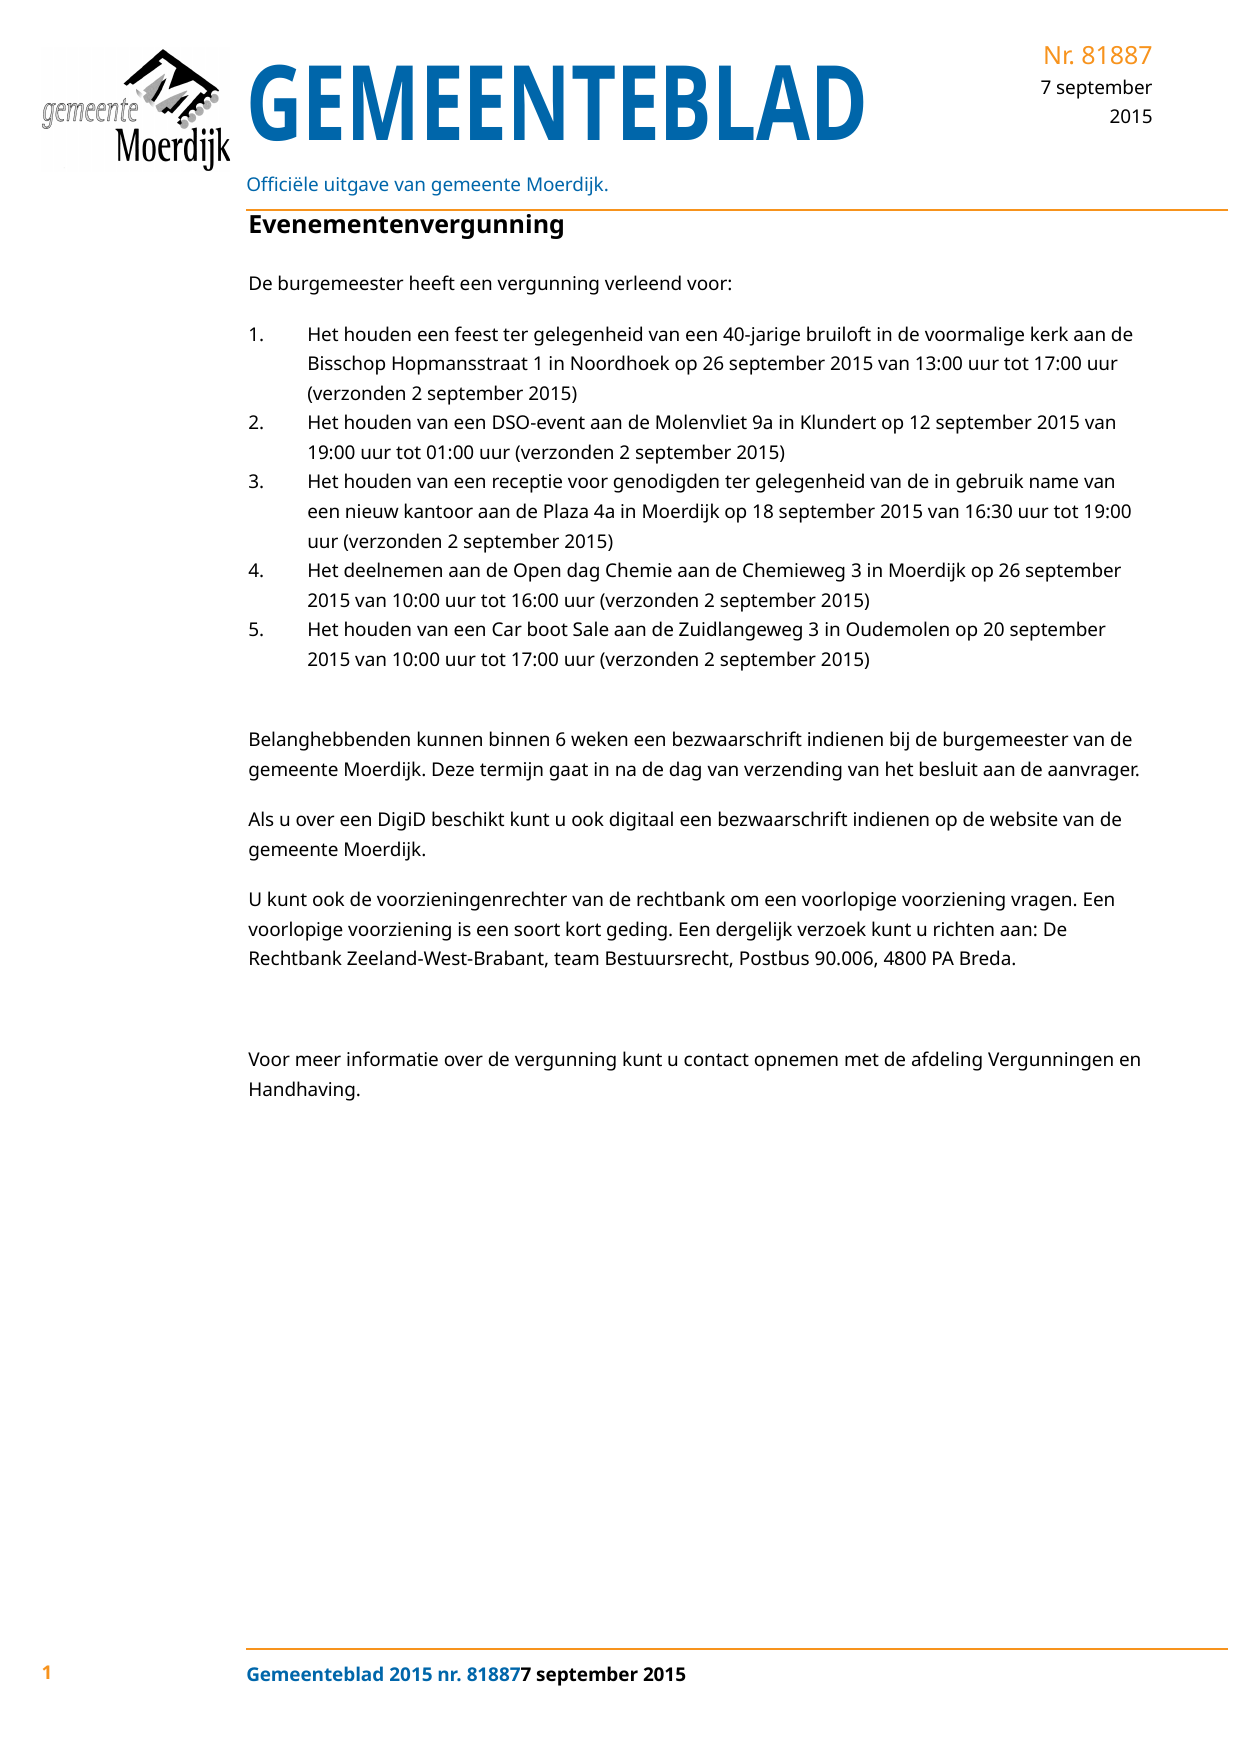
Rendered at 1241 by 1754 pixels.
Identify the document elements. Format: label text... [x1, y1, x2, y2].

list Het houden een feest ter gelegenheid van een 40-jarige bruiloft in de voormalige kerk aan de Bisschop Hopmansstraat 1 in Noordhoek op 26 september 2015 van 13:00 uur tot 17:00 uur (verzonden 2 september 2015) [248, 321, 1152, 406]
text Belanghebbenden kunnen binnen 6 weken een bezwaarschrift indienen bij de burgemeester van de gemeente Moerdijk. Deze termijn gaat in na de dag van verzending van het besluit aan de aanvrager. [248, 726, 1152, 781]
text Als u over een DigiD beschikt kunt u ook digitaal een bezwaarschrift indienen op de website van de gemeente Moerdijk. [248, 806, 1152, 861]
list Het houden van een receptie voor genodigden ter gelegenheid van de in gebruik name van een nieuw kantoor aan de Plaza 4a in Moerdijk op 18 september 2015 van 16:30 uur tot 19:00 uur (verzonden 2 september 2015) [248, 469, 1152, 553]
text Voor meer informatie over de vergunning kunt u contact opnemen met de afdeling Vergunningen en Handhaving. [248, 1046, 1152, 1101]
list Het houden van een DSO-event aan de Molenvliet 9a in Klundert op 12 september 2015 van 19:00 uur tot 01:00 uur (verzonden 2 september 2015) [248, 409, 1152, 465]
list Het houden van een Car boot Sale aan de Zuidlangeweg 3 in Oudemolen op 20 september 2015 van 10:00 uur tot 17:00 uur (verzonden 2 september 2015) [248, 617, 1152, 672]
picture [41, 47, 231, 172]
text Evenementenvergunning [248, 211, 1152, 241]
text De burgemeester heeft een ­vergunning verleend voor: [248, 270, 1152, 296]
text U kunt ook de voorzieningenrechter van de rechtbank om een voorlopige voorziening vragen. Een voorlopige voorziening is een soort kort geding. Een dergelijk verzoek kunt u richten aan: De Rechtbank Zeeland-West-Brabant, team Bestuursrecht, Postbus 90.006, 4800 PA Breda. [248, 886, 1152, 971]
list Het deelnemen aan de Open dag Chemie aan de Chemieweg 3 in Moerdijk op 26 september 2015 van 10:00 uur tot 16:00 uur (verzonden 2 september 2015) [248, 557, 1152, 613]
